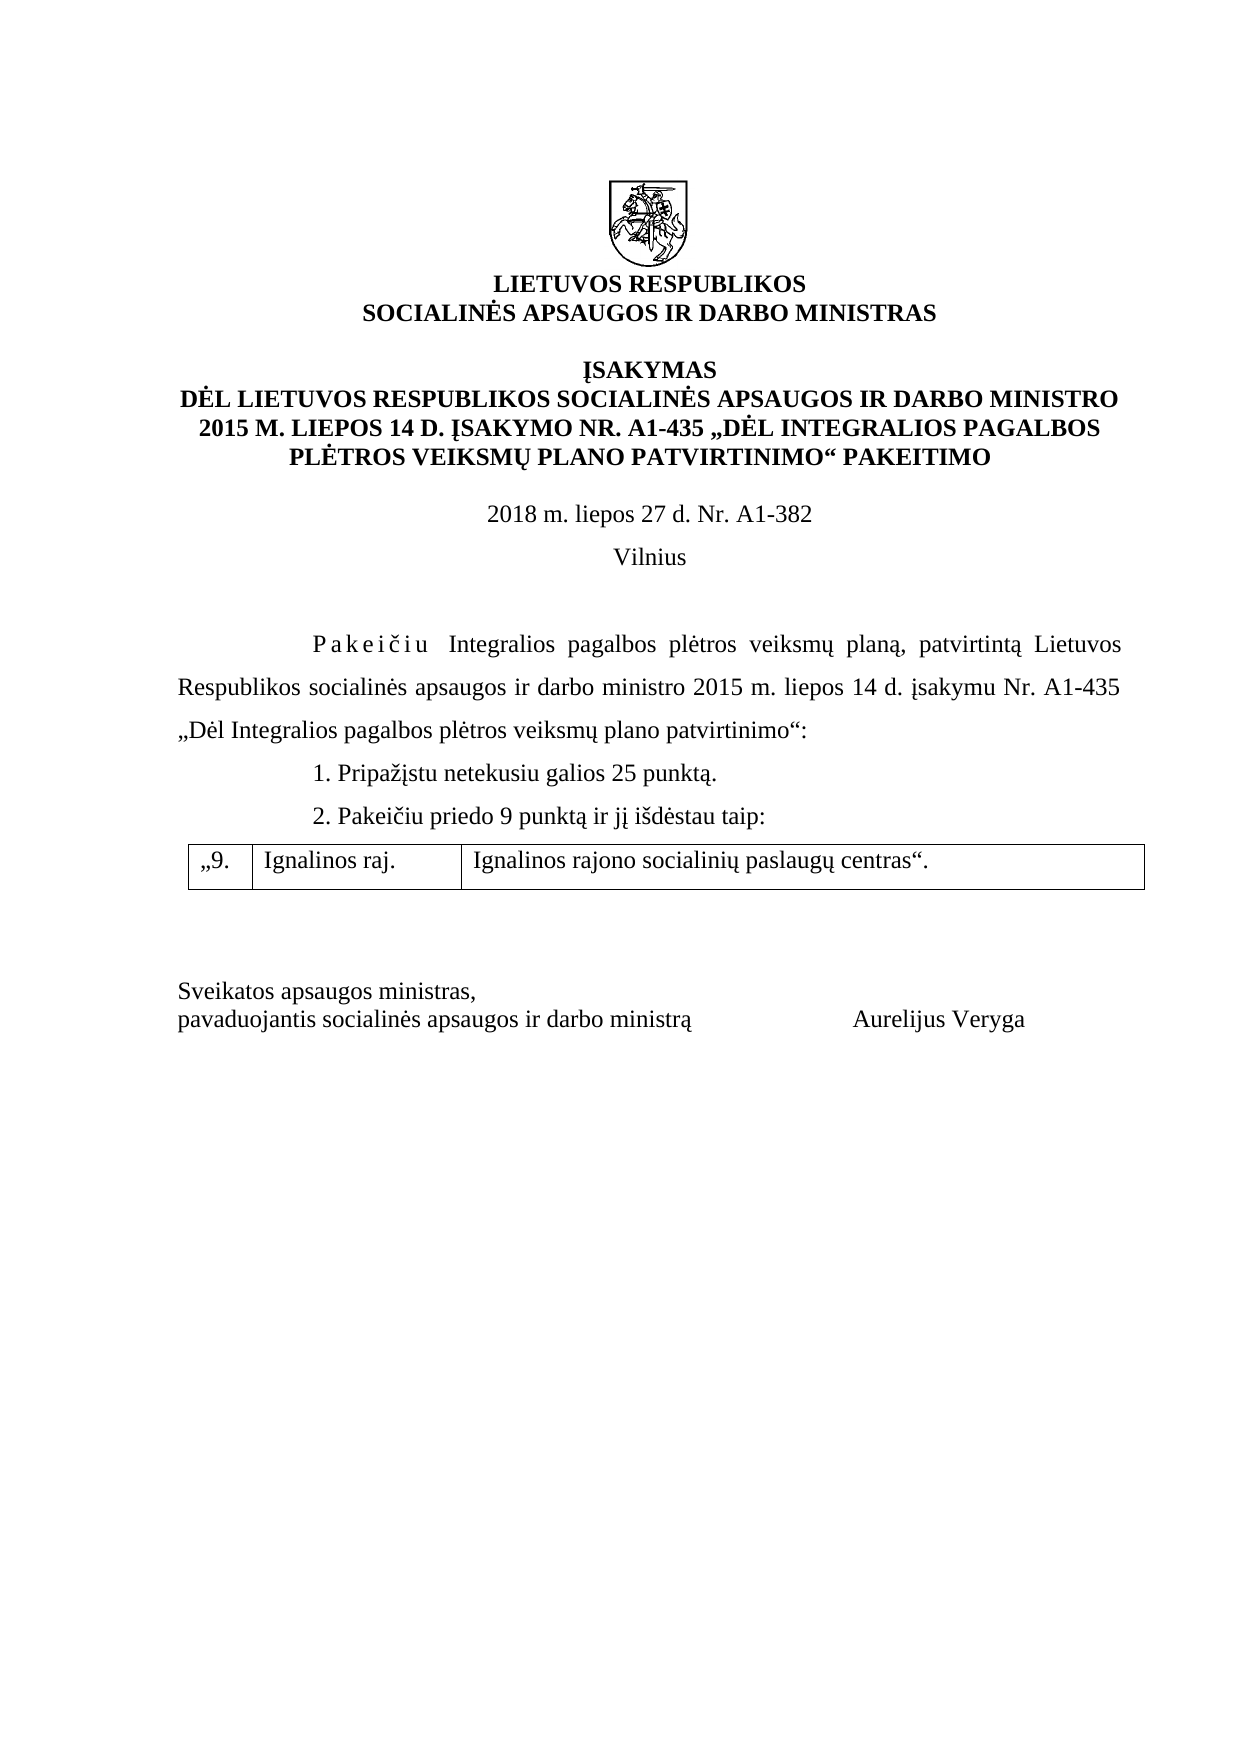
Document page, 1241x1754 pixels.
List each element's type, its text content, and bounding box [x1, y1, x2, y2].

text 2018 m. liepos 27 d. Nr. A1-382 [177, 499, 1122, 528]
table_header „9. [189, 845, 252, 888]
table_header Ignalinos raj. [253, 845, 461, 888]
text Vilnius [177, 542, 1122, 571]
table_header Ignalinos rajono socialinių paslaugų centras“. [462, 845, 1144, 888]
text pavaduojantis socialinės apsaugos ir darbo ministrą Aurelijus Veryga [177, 1004, 1122, 1033]
text Sveikatos apsaugos ministras, [177, 976, 1122, 1004]
text SOCIALINĖS APSAUGOS IR DARBO MINISTRAS [177, 298, 1122, 327]
text LIETUVOS RESPUBLIKOS [177, 269, 1122, 298]
text 2. Pakeičiu priedo 9 punktą ir jį išdėstau taip: [177, 801, 1122, 830]
text 1. Pripažįstu netekusiu galios 25 punktą. [177, 758, 1122, 787]
text DĖL LIETUVOS RESPUBLIKOS SOCIALINĖS APSAUGOS IR DARBO MINISTRO 2015 M. LIEPOS 14 D. ĮSAKYMO NR. A1-435 „DĖL INTEGRALIOS PAGALBOS PLĖTROS VEIKSMŲ PLANO PATVIRTINIMO“ PAKEITIMO [177, 384, 1122, 471]
text Pakeičiu Integralios pagalbos plėtros veiksmų planą, patvirtintą Lietuvos Respublikos socialinės apsaugos ir darbo ministro 2015 m. liepos 14 d. įsakymu Nr. A1-435 „Dėl Integralios pagalbos plėtros veiksmų plano patvirtinimo“: [177, 629, 1122, 744]
text ĮSAKYMAS [177, 356, 1122, 384]
